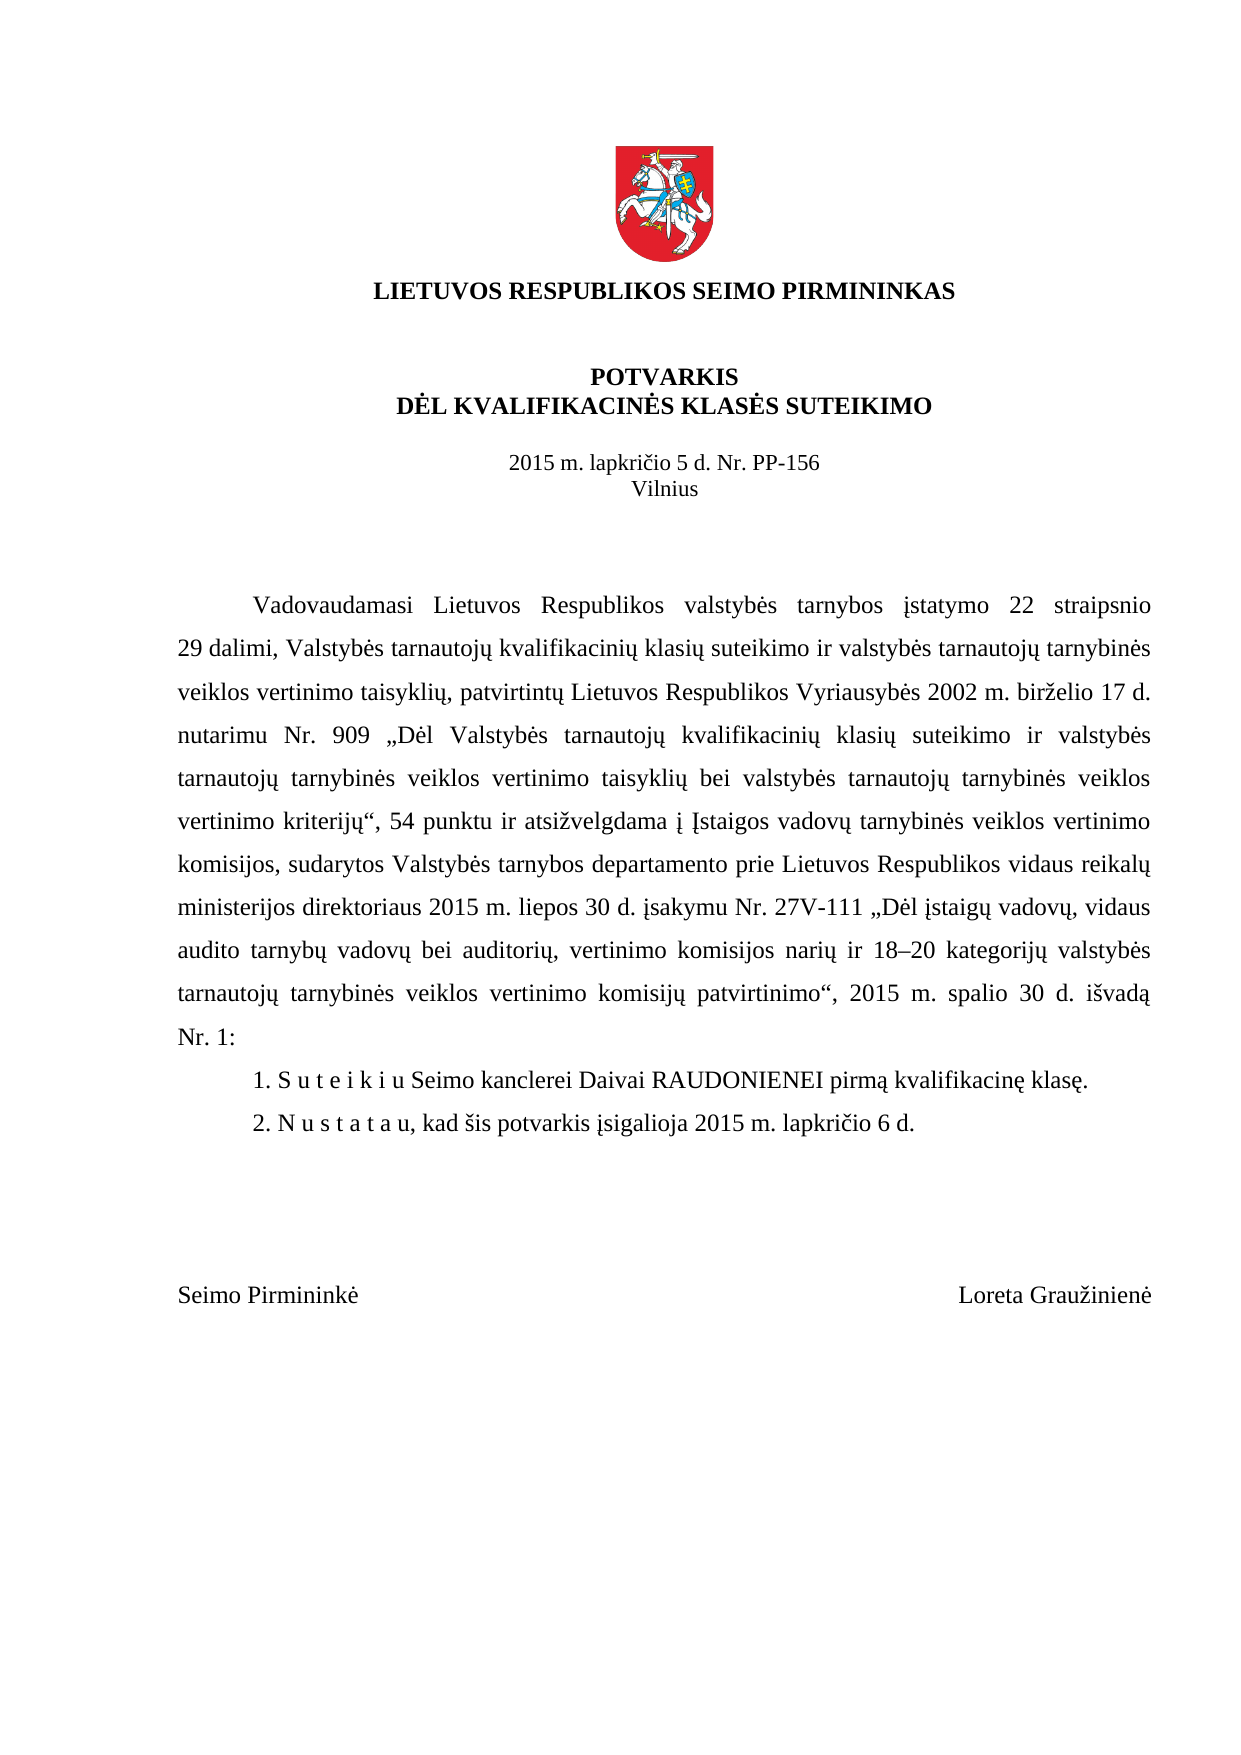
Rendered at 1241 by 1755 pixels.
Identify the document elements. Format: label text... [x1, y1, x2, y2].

text Seimo Pirmininkė Loreta Graužinienė [177, 1280, 1152, 1309]
text POTVARKIS [177, 362, 1152, 391]
text LIETUVOS RESPUBLIKOS SEIMO PIRMININKAS [177, 276, 1152, 305]
text 2. N u s t a t a u, kad šis potvarkis įsigalioja 2015 m. lapkričio 6 d. [252, 1108, 1152, 1137]
text DĖL KVALIFIKACINĖS KLASĖS SUTEIKIMO [177, 391, 1152, 420]
text Vadovaudamasi Lietuvos Respublikos valstybės tarnybos įstatymo 22 straipsnio 29 dalimi, Valstybės tarnautojų kvalifikacinių klasių suteikimo ir valstybės tarnautojų tarnybinės veiklos vertinimo taisyklių, patvirtintų Lietuvos Respublikos Vyriausybės 2002 m. birželio 17 d. nutarimu Nr. 909 „Dėl Valstybės tarnautojų kvalifikacinių klasių suteikimo ir valstybės tarnautojų tarnybinės veiklos vertinimo taisyklių bei valstybės tarnautojų tarnybinės veiklos vertinimo kriterijų“, 54 punktu ir atsižvelgdama į Įstaigos vadovų tarnybinės veiklos vertinimo komisijos, sudarytos Valstybės tarnybos departamento prie Lietuvos Respublikos vidaus reikalų ministerijos direktoriaus 2015 m. liepos 30 d. įsakymu Nr. 27V-111 „Dėl įstaigų vadovų, vidaus audito tarnybų vadovų bei auditorių, vertinimo komisijos narių ir 18–20 kategorijų valstybės tarnautojų tarnybinės veiklos vertinimo komisijų patvirtinimo“, 2015 m. spalio 30 d. išvadą Nr. 1: [177, 590, 1152, 1050]
text Vilnius [177, 475, 1152, 501]
text 1. S u t e i k i u Seimo kanclerei Daivai RAUDONIENEI pirmą kvalifikacinę klasę. [252, 1065, 1152, 1093]
text 2015 m. lapkričio 5 d. Nr. PP-156 [177, 448, 1152, 475]
